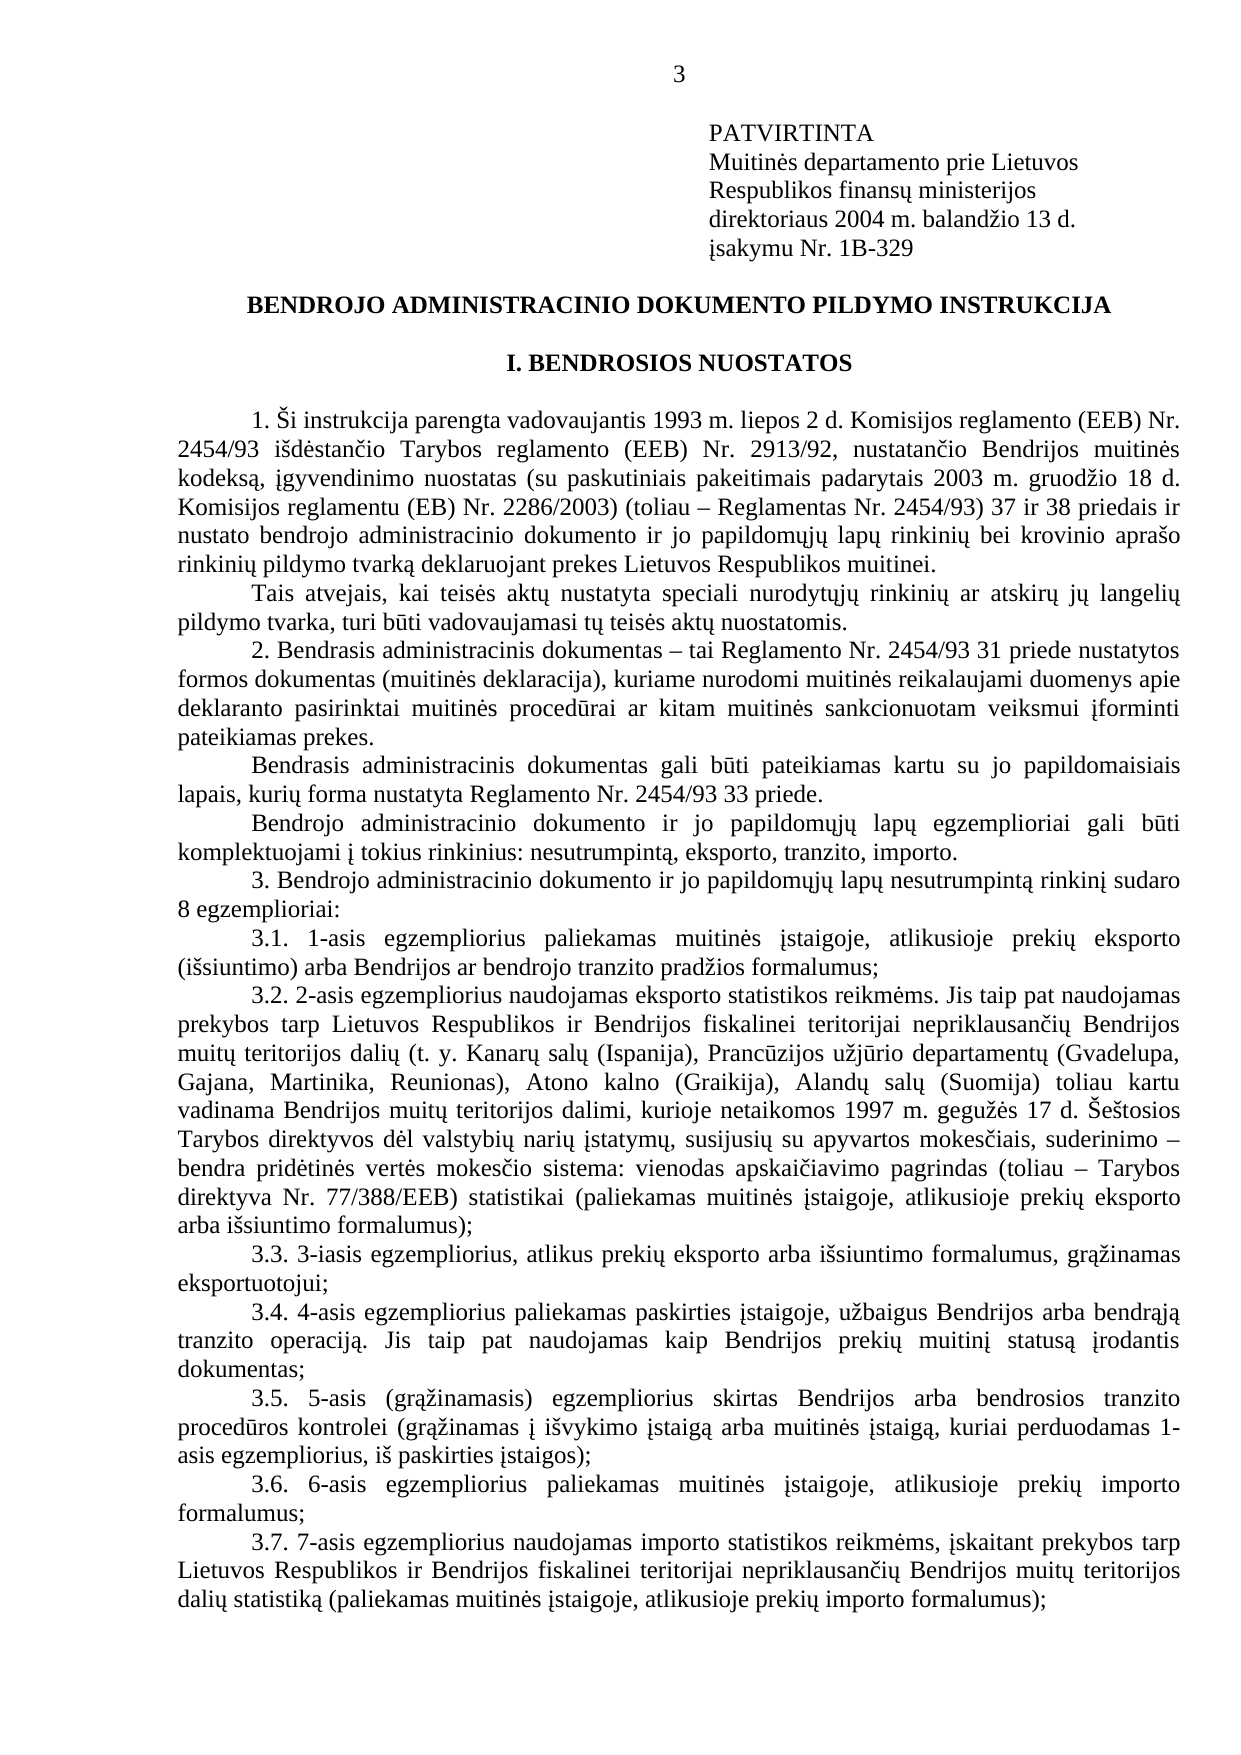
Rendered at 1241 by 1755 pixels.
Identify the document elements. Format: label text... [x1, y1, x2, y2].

text Bendrojo administracinio dokumento ir jo papildomųjų lapų egzemplioriai gali būti komplektuojami į tokius rinkinius: nesutrumpintą, eksporto, tranzito, importo. [177, 808, 1181, 866]
text direktoriaus 2004 m. balandžio 13 d. [177, 204, 1181, 233]
text 2. Bendrasis administracinis dokumentas – tai Reglamento Nr. 2454/93 31 priede nustatytos formos dokumentas (muitinės deklaracija), kuriame nurodomi muitinės reikalaujami duomenys apie deklaranto pasirinktai muitinės procedūrai ar kitam muitinės sankcionuotam veiksmui įforminti pateikiamas prekes. [177, 636, 1181, 751]
text 1. Ši instrukcija parengta vadovaujantis 1993 m. liepos 2 d. Komisijos reglamento (EEB) Nr. 2454/93 išdėstančio Tarybos reglamento (EEB) Nr. 2913/92, nustatančio Bendrijos muitinės kodeksą, įgyvendinimo nuostatas (su paskutiniais pakeitimais padarytais 2003 m. gruodžio 18 d. Komisijos reglamentu (EB) Nr. 2286/2003) (toliau – Reglamentas Nr. 2454/93) 37 ir 38 priedais ir nustato bendrojo administracinio dokumento ir jo papildomųjų lapų rinkinių bei krovinio aprašo rinkinių pildymo tvarką deklaruojant prekes Lietuvos Respublikos muitinei. [177, 406, 1181, 578]
text įsakymu Nr. 1B-329 [177, 233, 1181, 262]
text I. BENDROSIOS NUOSTATOS [177, 348, 1181, 377]
text 3.1. 1-asis egzempliorius paliekamas muitinės įstaigoje, atlikusioje prekių eksporto (išsiuntimo) arba Bendrijos ar bendrojo tranzito pradžios formalumus; [177, 923, 1181, 981]
text 3.3. 3-iasis egzempliorius, atlikus prekių eksporto arba išsiuntimo formalumus, grąžinamas eksportuotojui; [177, 1239, 1181, 1297]
text Tais atvejais, kai teisės aktų nustatyta speciali nurodytųjų rinkinių ar atskirų jų langelių pildymo tvarka, turi būti vadovaujamasi tų teisės aktų nuostatomis. [177, 578, 1181, 636]
text 3.7. 7-asis egzempliorius naudojamas importo statistikos reikmėms, įskaitant prekybos tarp Lietuvos Respublikos ir Bendrijos fiskalinei teritorijai nepriklausančių Bendrijos muitų teritorijos dalių statistiką (paliekamas muitinės įstaigoje, atlikusioje prekių importo formalumus); [177, 1527, 1181, 1613]
text Bendrasis administracinis dokumentas gali būti pateikiamas kartu su jo papildomaisiais lapais, kurių forma nustatyta Reglamento Nr. 2454/93 33 priede. [177, 751, 1181, 808]
text Muitinės departamento prie Lietuvos [177, 147, 1181, 176]
text 3.6. 6-asis egzempliorius paliekamas muitinės įstaigoje, atlikusioje prekių importo formalumus; [177, 1469, 1181, 1527]
text BENDROJO Administracinio DOKUMENTO PILDYMO INSTRUKCIJA [177, 291, 1181, 319]
text 3.2. 2-asis egzempliorius naudojamas eksporto statistikos reikmėms. Jis taip pat naudojamas prekybos tarp Lietuvos Respublikos ir Bendrijos fiskalinei teritorijai nepriklausančių Bendrijos muitų teritorijos dalių (t. y. Kanarų salų (Ispanija), Prancūzijos užjūrio departamentų (Gvadelupa, Gajana, Martinika, Reunionas), Atono kalno (Graikija), Alandų salų (Suomija) toliau kartu vadinama Bendrijos muitų teritorijos dalimi, kurioje netaikomos 1997 m. gegužės 17 d. Šeštosios Tarybos direktyvos dėl valstybių narių įstatymų, susijusių su apyvartos mokesčiais, suderinimo – bendra pridėtinės vertės mokesčio sistema: vienodas apskaičiavimo pagrindas (toliau – Tarybos direktyva Nr. 77/388/EEB) statistikai (paliekamas muitinės įstaigoje, atlikusioje prekių eksporto arba išsiuntimo formalumus); [177, 981, 1181, 1239]
text PATVIRTINTA [709, 118, 1181, 147]
text 3. Bendrojo administracinio dokumento ir jo papildomųjų lapų nesutrumpintą rinkinį sudaro 8 egzemplioriai: [177, 866, 1181, 923]
text 3.5. 5-asis (grąžinamasis) egzempliorius skirtas Bendrijos arba bendrosios tranzito procedūros kontrolei (grąžinamas į išvykimo įstaigą arba muitinės įstaigą, kuriai perduodamas 1-asis egzempliorius, iš paskirties įstaigos); [177, 1383, 1181, 1469]
text Respublikos finansų ministerijos [177, 176, 1181, 204]
text 3.4. 4-asis egzempliorius paliekamas paskirties įstaigoje, užbaigus Bendrijos arba bendrąją tranzito operaciją. Jis taip pat naudojamas kaip Bendrijos prekių muitinį statusą įrodantis dokumentas; [177, 1297, 1181, 1383]
